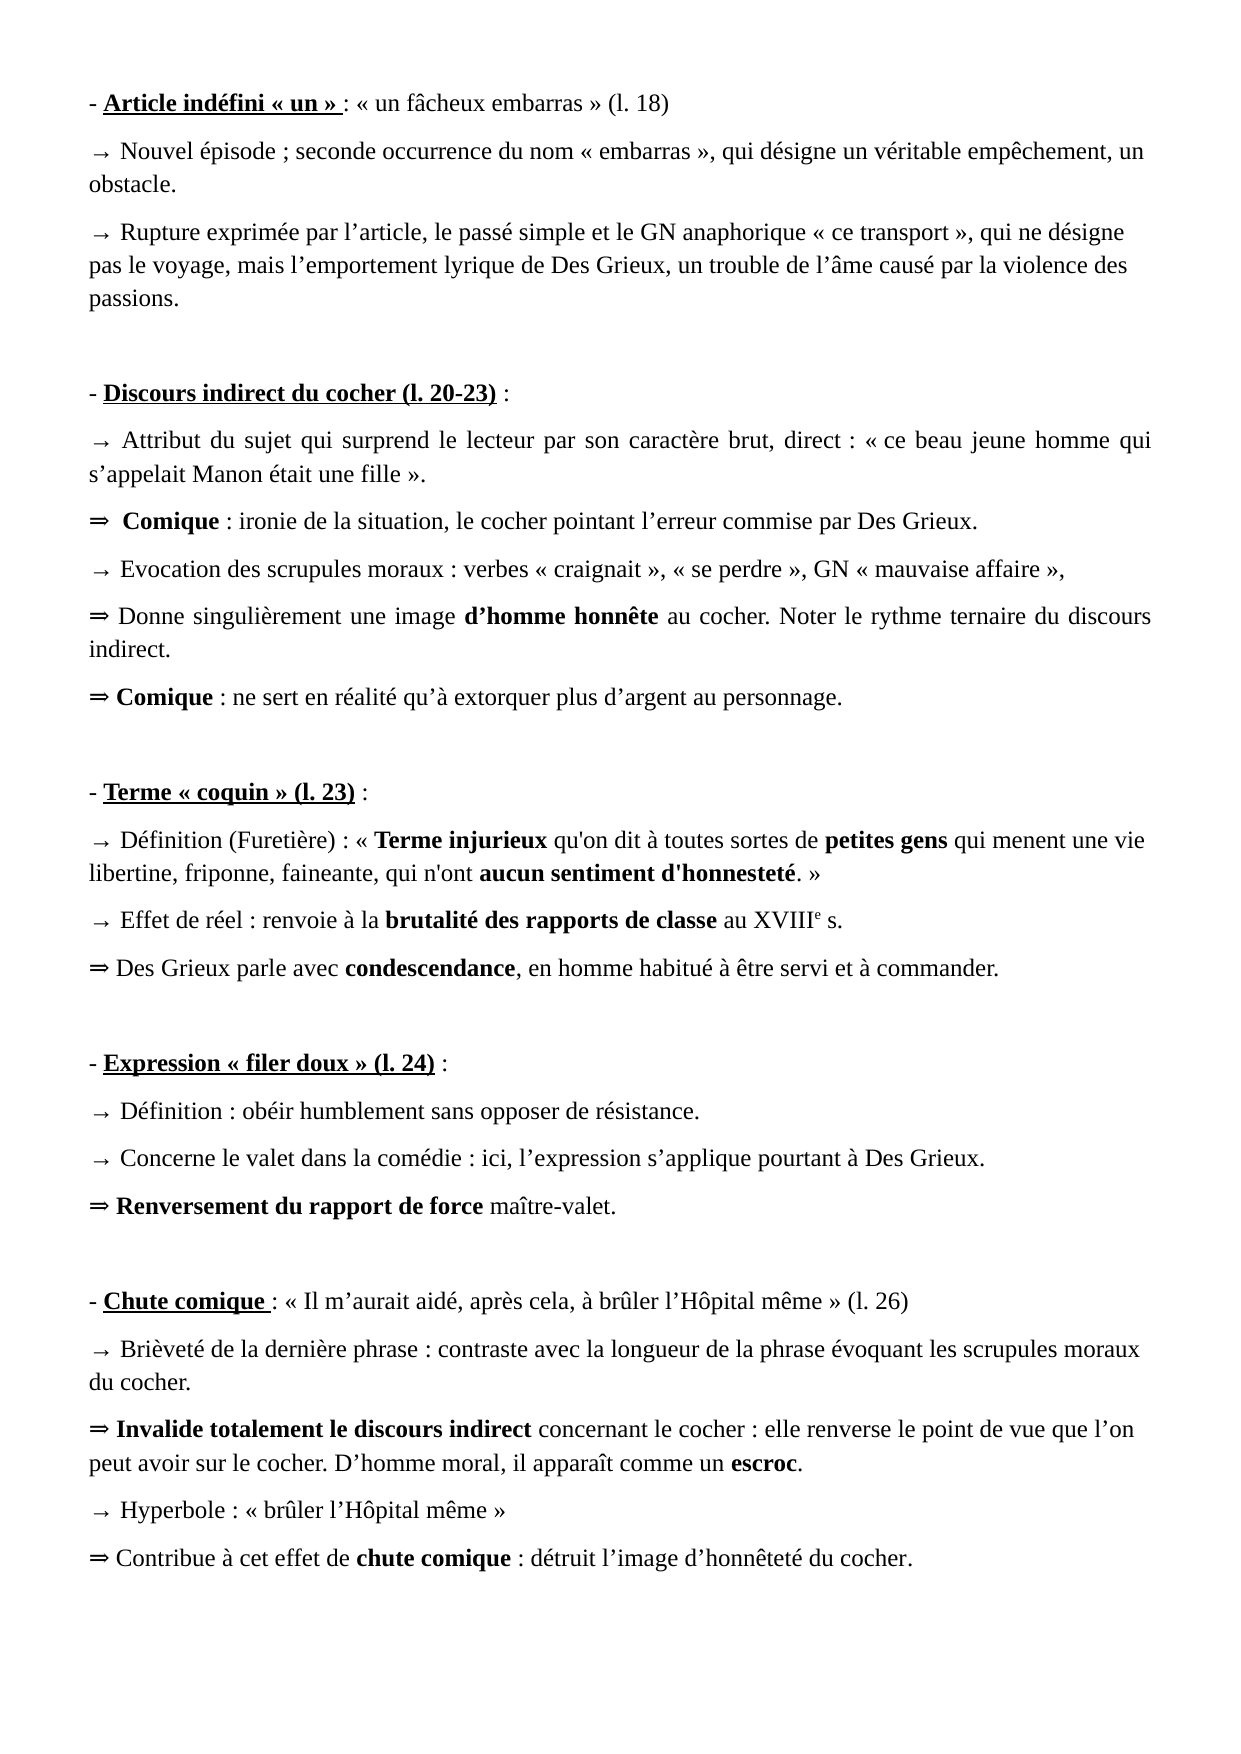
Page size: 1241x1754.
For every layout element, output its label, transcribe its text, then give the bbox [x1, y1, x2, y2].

text - Expression « filer doux » (l. 24) : [88, 1048, 1152, 1077]
text ⇒ Comique : ironie de la situation, le cocher pointant l’erreur commise par Des Grieux. [88, 506, 1152, 535]
text → Nouvel épisode ; seconde occurrence du nom « embarras », qui désigne un véritable empêchement, un obstacle. [88, 136, 1152, 198]
text → Attribut du sujet qui surprend le lecteur par son caractère brut, direct : « ce beau jeune homme qui s’appelait Manon était une fille ». [88, 426, 1152, 487]
text ⇒ Invalide totalement le discours indirect concernant le cocher : elle renverse le point de vue que l’on peut avoir sur le cocher. D’homme moral, il apparaît comme un escroc. [88, 1414, 1152, 1476]
text → Evocation des scrupules moraux : verbes « craignait », « se perdre », GN « mauvaise affaire », [88, 554, 1152, 583]
text → Rupture exprimée par l’article, le passé simple et le GN anaphorique « ce transport », qui ne désigne pas le voyage, mais l’emportement lyrique de Des Grieux, un trouble de l’âme causé par la violence des passions. [88, 217, 1152, 312]
text ⇒ Renversement du rapport de force maître-valet. [88, 1191, 1152, 1220]
text ⇒ Comique : ne sert en réalité qu’à extorquer plus d’argent au personnage. [88, 682, 1152, 711]
text → Brièveté de la dernière phrase : contraste avec la longueur de la phrase évoquant les scrupules moraux du cocher. [88, 1334, 1152, 1396]
text - Chute comique : « Il m’aurait aidé, après cela, à brûler l’Hôpital même » (l. 26) [88, 1286, 1152, 1315]
text → Hyperbole : « brûler l’Hôpital même » [88, 1495, 1152, 1524]
text ⇒ Donne singulièrement une image d’homme honnête au cocher. Noter le rythme ternaire du discours indirect. [88, 601, 1152, 663]
text → Effet de réel : renvoie à la brutalité des rapports de classe au XVIIIe s. [88, 906, 1152, 934]
text → Concerne le valet dans la comédie : ici, l’expression s’applique pourtant à Des Grieux. [88, 1143, 1152, 1172]
text → Définition : obéir humblement sans opposer de résistance. [88, 1096, 1152, 1125]
text ⇒ Des Grieux parle avec condescendance, en homme habitué à être servi et à commander. [88, 953, 1152, 982]
text ⇒ Contribue à cet effet de chute comique : détruit l’image d’honnêteté du cocher. [88, 1543, 1152, 1572]
text - Terme « coquin » (l. 23) : [88, 777, 1152, 806]
text - Article indéfini « un » : « un fâcheux embarras » (l. 18) [88, 88, 1152, 117]
text → Définition (Furetière) : « Terme injurieux qu'on dit à toutes sortes de petites gens qui menent une vie libertine, friponne, faineante, qui n'ont aucun sentiment d'honnesteté. » [88, 825, 1152, 887]
text - Discours indirect du cocher (l. 20-23) : [88, 378, 1152, 407]
